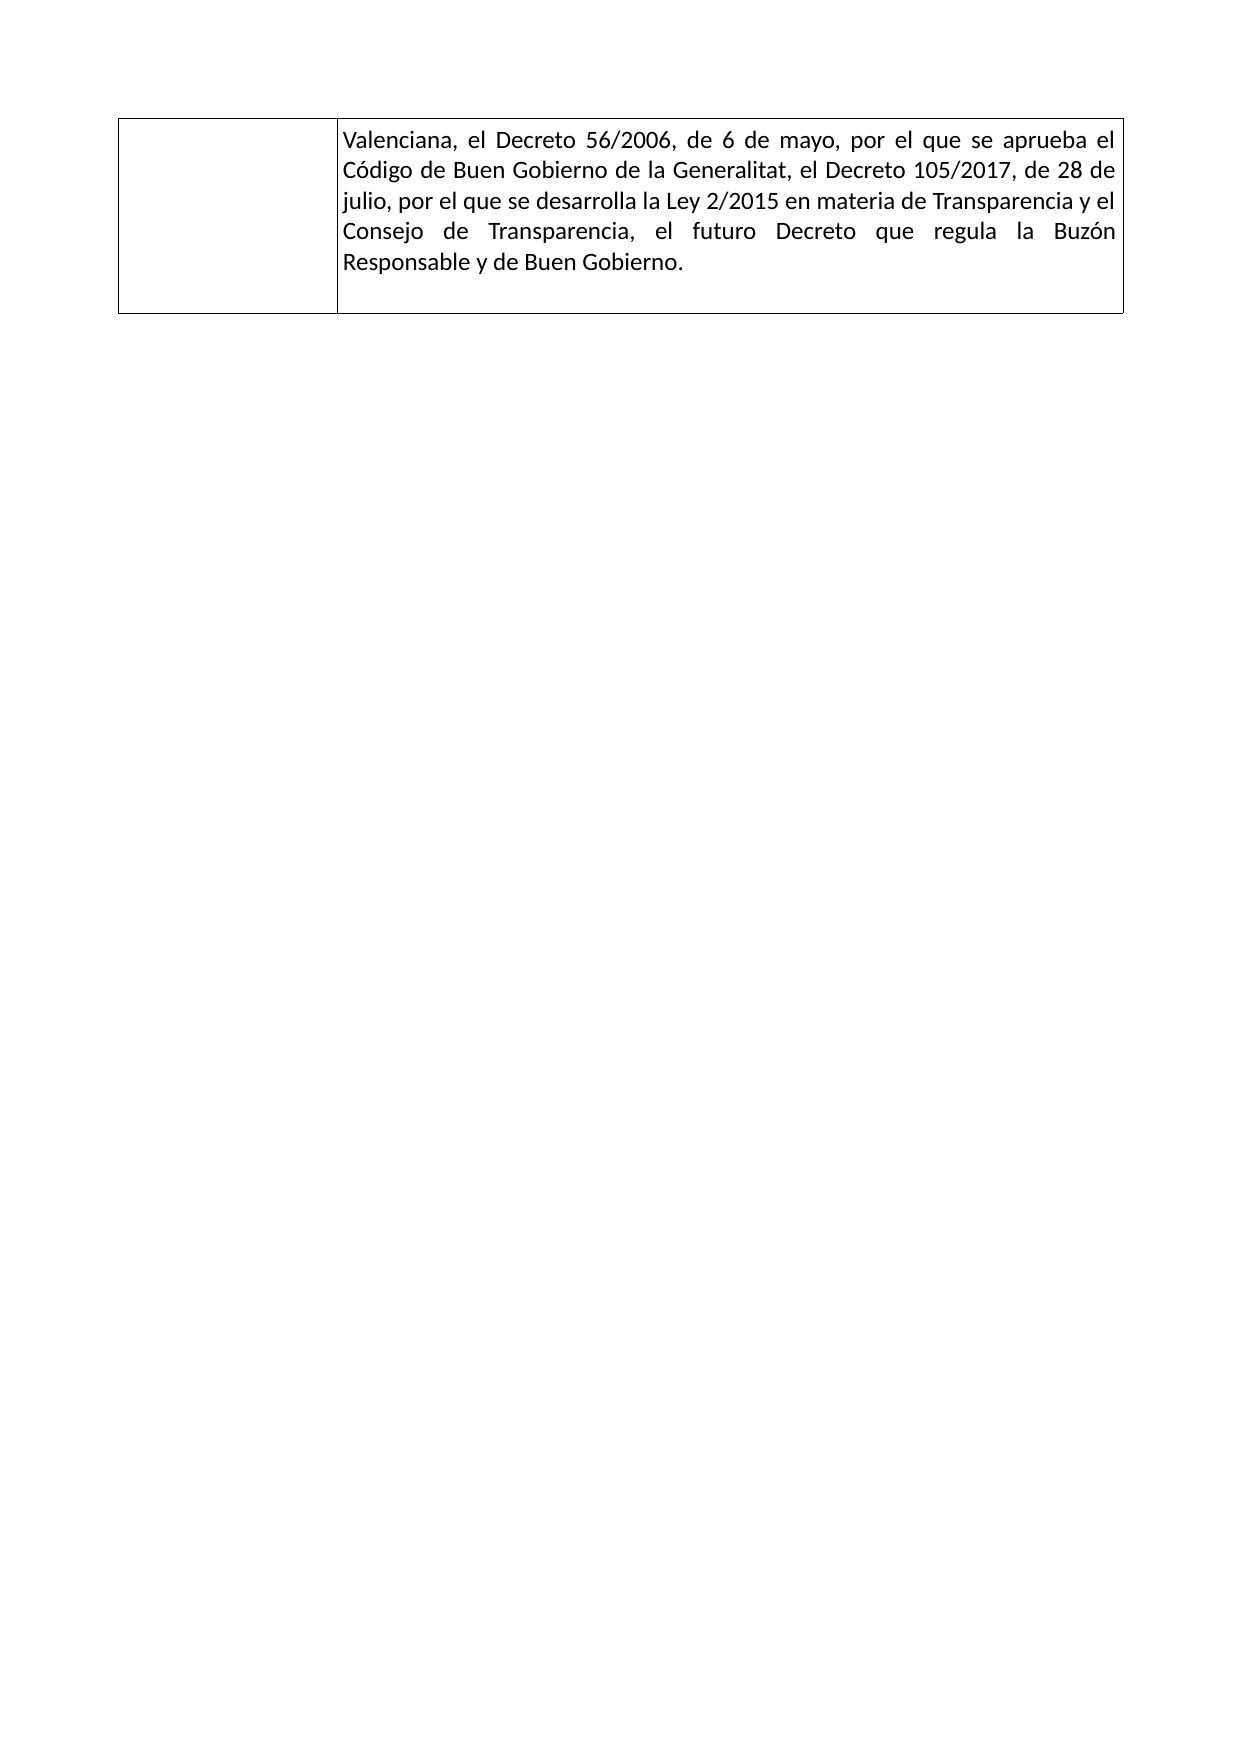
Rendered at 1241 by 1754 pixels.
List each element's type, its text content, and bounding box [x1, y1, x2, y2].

table_cell Valenciana, el Decreto 56/2006, de 6 de mayo, por el que se aprueba el Código de Buen Gobierno de la Generalitat, el Decreto 105/2017, de 28 de julio, por el que se desarrolla la Ley 2/2015 en materia de Transparencia y el Consejo de Transparencia, el futuro Decreto que regula la Buzón Responsable y de Buen Gobierno. [338, 119, 1123, 313]
table_cell [119, 119, 337, 313]
